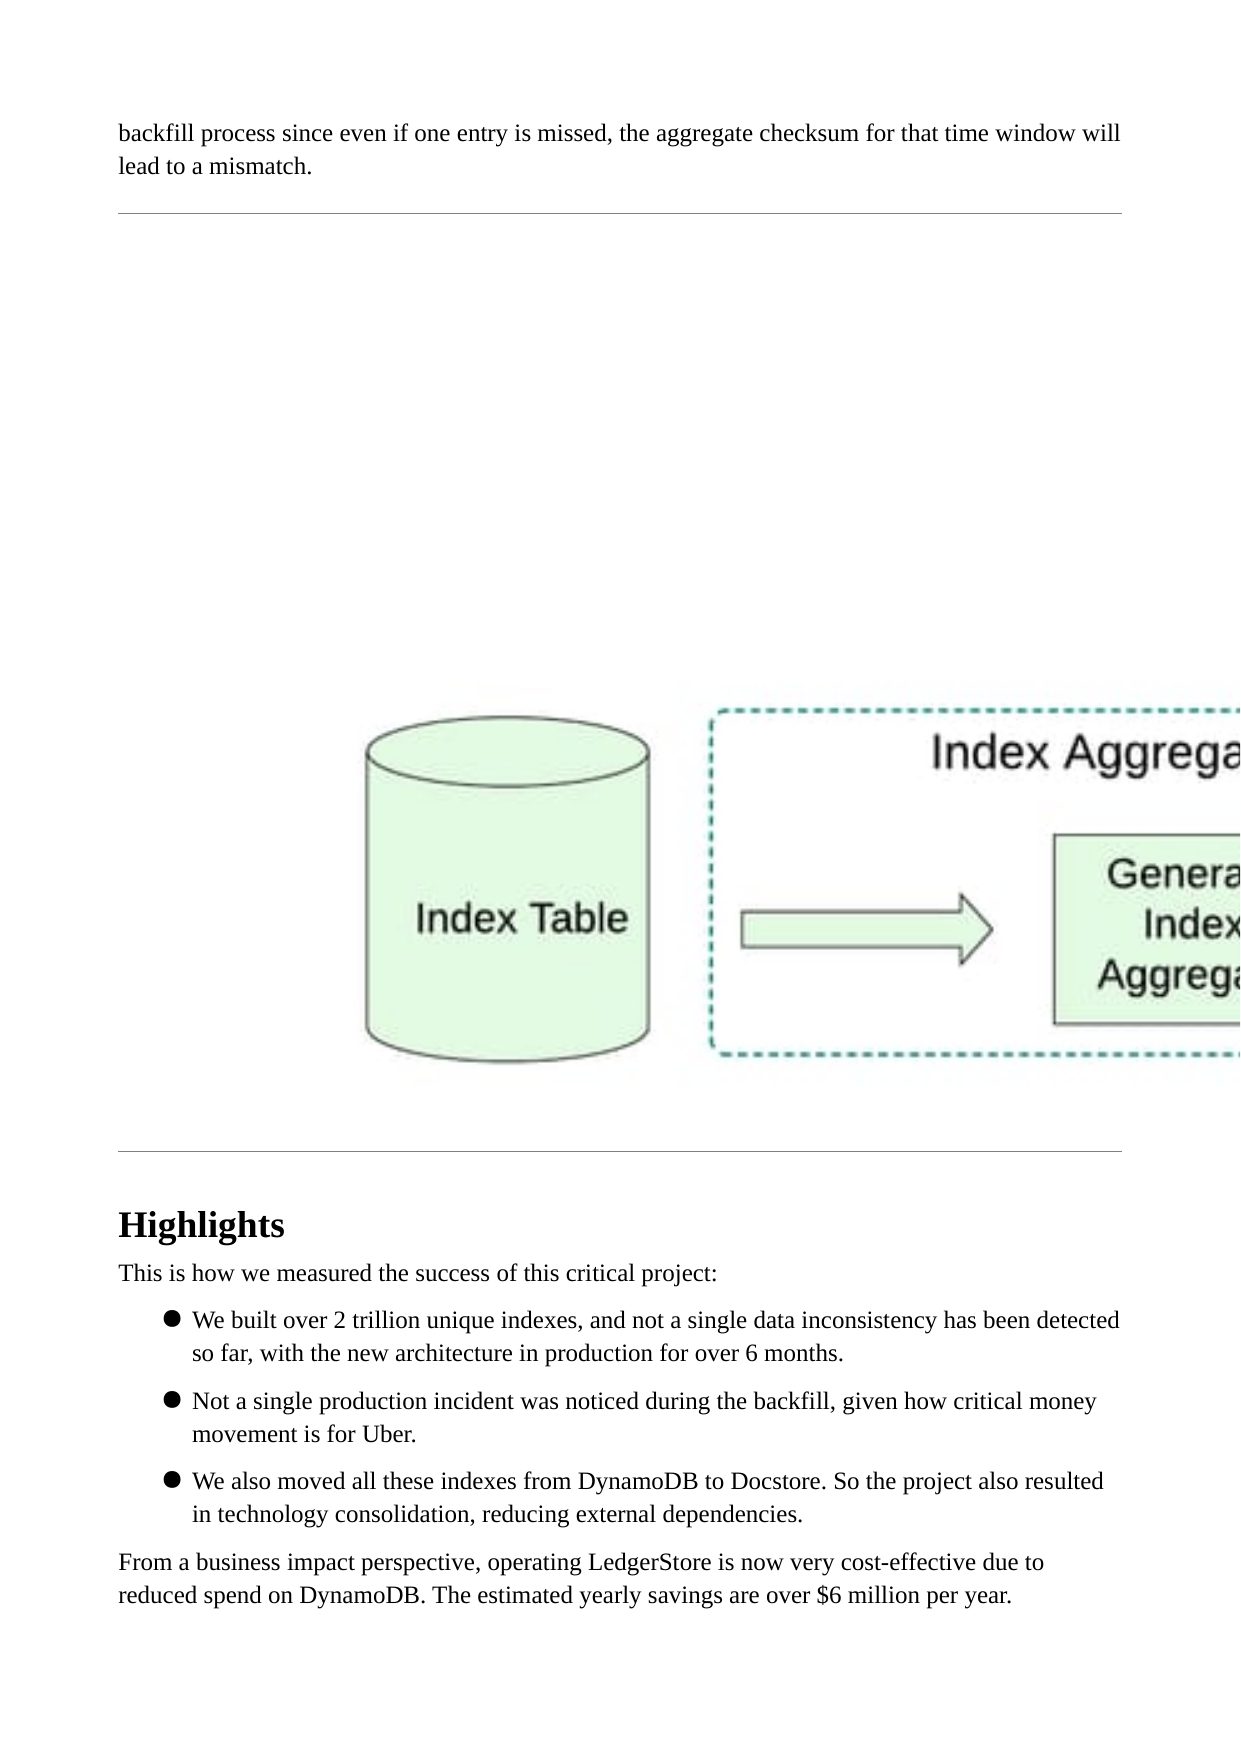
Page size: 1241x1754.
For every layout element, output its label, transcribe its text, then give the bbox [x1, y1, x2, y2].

subtitle Highlights [118, 1202, 1122, 1245]
text This is how we measured the success of this critical project: [118, 1258, 1122, 1286]
text From a business impact perspective, operating LedgerStore is now very cost-effective due to reduced spend on DynamoDB. The estimated yearly savings are over $6 million per year. [118, 1547, 1122, 1609]
list We built over 2 trillion unique indexes, and not a single data inconsistency has been detected so far, with the new architecture in production for over 6 months. [162, 1305, 1122, 1367]
list Not a single production incident was noticed during the backfill, given how critical money movement is for Uber. [162, 1386, 1122, 1448]
text backfill process since even if one entry is missed, the aggregate checksum for that time window will lead to a mismatch. [118, 118, 1122, 180]
list We also moved all these indexes from DynamoDB to Docstore. So the project also resulted in technology consolidation, reducing external dependencies. [162, 1466, 1122, 1528]
picture [118, 243, 1241, 1118]
